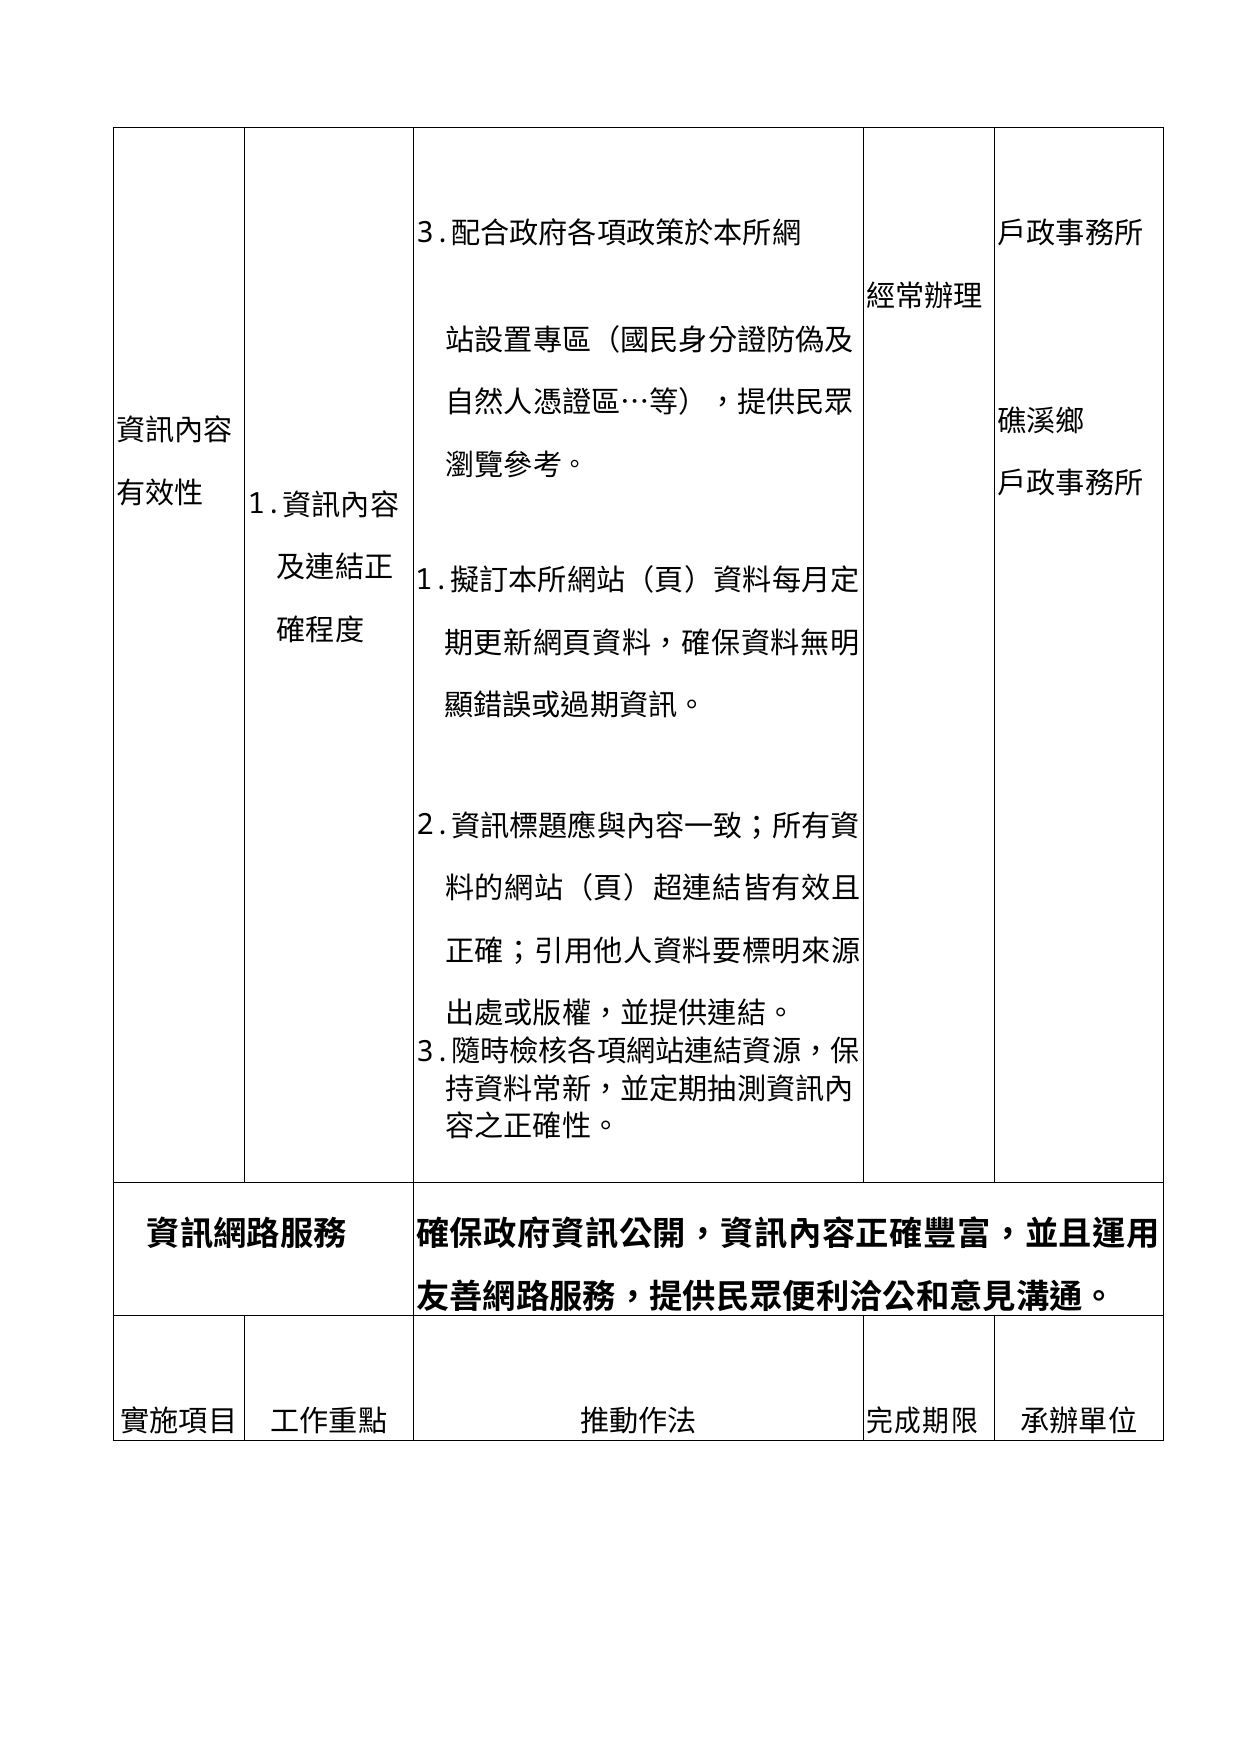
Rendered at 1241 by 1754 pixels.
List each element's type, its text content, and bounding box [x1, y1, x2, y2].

table_cell 推動作法 [414, 1316, 863, 1439]
table_cell 資訊內容有效性 [114, 128, 244, 1182]
table_cell 1.資訊內容及連結正確程度 [245, 128, 413, 1182]
table_cell 承辦單位 [995, 1316, 1163, 1439]
table_cell 戶政事務所 礁溪鄉 戶政事務所 [995, 128, 1163, 1182]
table_cell 工作重點 [245, 1316, 413, 1439]
table_cell 完成期限 [864, 1316, 994, 1439]
table_cell 3.配合政府各項政策於本所網 站設置專區（國民身分證防偽及自然人憑證區…等），提供民眾瀏覽參考。 1.擬訂本所網站（頁）資料每月定期更新網頁資料，確保資料無明顯錯誤或過期資訊。 2.資訊標題應與內容一致；所有資料的網站（頁）超連結皆有效且正確；引用他人資料要標明來源出處或版權，並提供連結。 3.隨時檢核各項網站連結資源，保持資料常新，並定期抽測資訊內容之正確性。 [414, 128, 863, 1182]
table_cell 經常辦理 [864, 128, 994, 1182]
table_cell 確保政府資訊公開，資訊內容正確豐富，並且運用友善網路服務，提供民眾便利洽公和意見溝通。 [414, 1183, 1163, 1314]
table_cell 實施項目 [114, 1316, 244, 1439]
table_cell 資訊網路服務 [114, 1183, 413, 1314]
